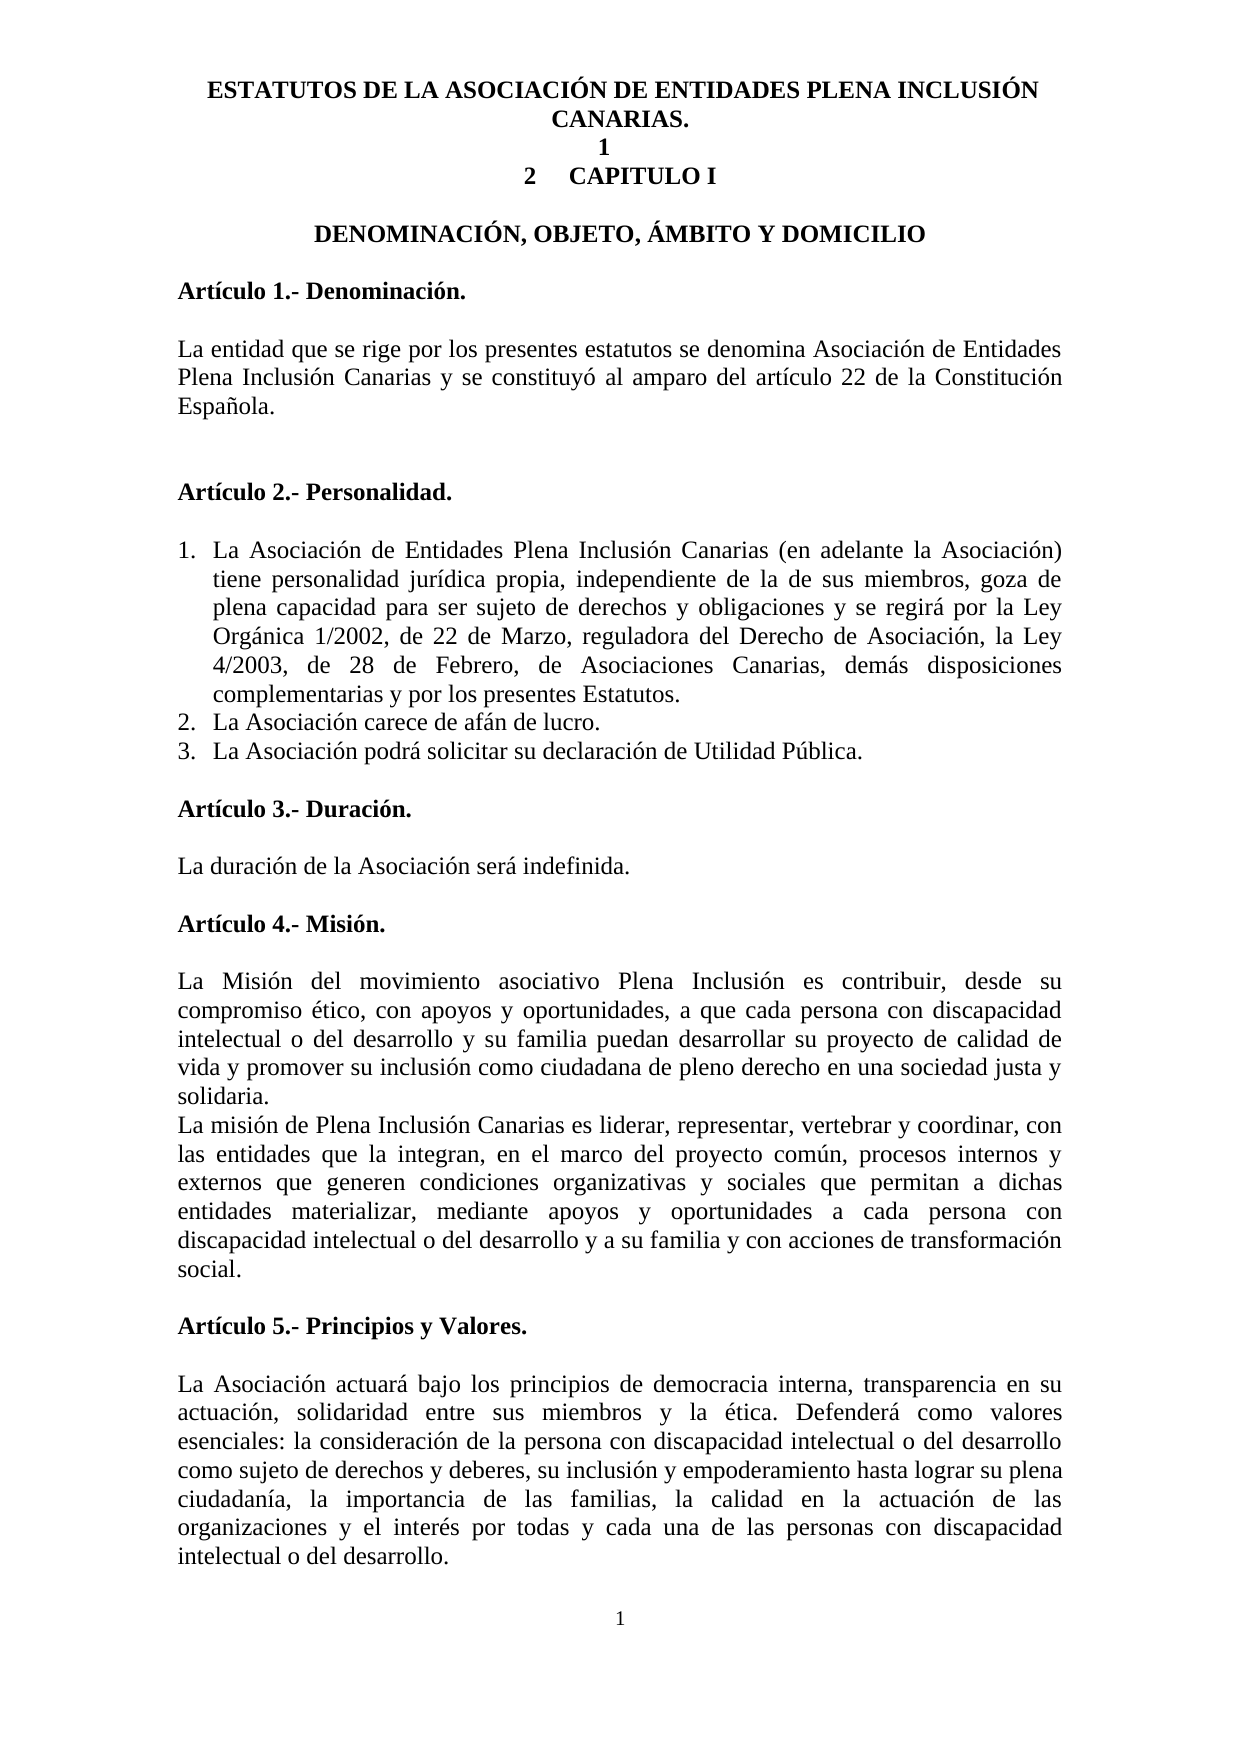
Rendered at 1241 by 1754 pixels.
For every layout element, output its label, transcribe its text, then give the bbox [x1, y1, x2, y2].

text Artículo 3.- Duración. [177, 794, 1063, 822]
text Artículo 1.- Denominación. [177, 276, 1063, 305]
text La duración de la Asociación será indefinida. [177, 851, 1063, 880]
list La Asociación carece de afán de lucro. [177, 707, 1063, 736]
text La Asociación actuará bajo los principios de democracia interna, transparencia en su actuación, solidaridad entre sus miembros y la ética. Defenderá como valores esenciales: la consideración de la persona con discapacidad intelectual o del desarrollo como sujeto de derechos y deberes, su inclusión y empoderamiento hasta lograr su plena ciudadanía, la importancia de las familias, la calidad en la actuación de las organizaciones y el interés por todas y cada una de las personas con discapacidad intelectual o del desarrollo. [177, 1369, 1063, 1570]
text ESTATUTOS DE LA ASOCIACIÓN DE ENTIDADES PLENA INCLUSIÓN CANARIAS. [177, 75, 1063, 132]
text Artículo 5.- Principios y Valores. [177, 1311, 1063, 1340]
text Artículo 2.- Personalidad. [177, 477, 1063, 506]
text Artículo 4.- Misión. [177, 909, 1063, 937]
text La Misión del movimiento asociativo Plena Inclusión es contribuir, desde su compromiso ético, con apoyos y oportunidades, a que cada persona con discapacidad intelectual o del desarrollo y su familia puedan desarrollar su proyecto de calidad de vida y promover su inclusión como ciudadana de pleno derecho en una sociedad justa y solidaria. [177, 966, 1063, 1110]
text La misión de Plena Inclusión Canarias es liderar, representar, vertebrar y coordinar, con las entidades que la integran, en el marco del proyecto común, procesos internos y externos que generen condiciones organizativas y sociales que permitan a dichas entidades materializar, mediante apoyos y oportunidades a cada persona con discapacidad intelectual o del desarrollo y a su familia y con acciones de transformación social. [177, 1110, 1063, 1282]
subtitle La entidad que se rige por los presentes estatutos se denomina Asociación de Entidades Plena Inclusión Canarias y se constituyó al amparo del artículo 22 de la Constitución Española. [177, 334, 1063, 420]
text DENOMINACIÓN, OBJETO, ÁMBITO Y DOMICILIO [177, 219, 1063, 247]
subtitle CAPITULO I [177, 161, 1063, 190]
list La Asociación podrá solicitar su declaración de Utilidad Pública. [177, 736, 1063, 765]
list La Asociación de Entidades Plena Inclusión Canarias (en adelante la Asociación) tiene personalidad jurídica propia, independiente de la de sus miembros, goza de plena capacidad para ser sujeto de derechos y obligaciones y se regirá por la Ley Orgánica 1/2002, de 22 de Marzo, reguladora del Derecho de Asociación, la Ley 4/2003, de 28 de Febrero, de Asociaciones Canarias, demás disposiciones complementarias y por los presentes Estatutos. [177, 535, 1063, 707]
